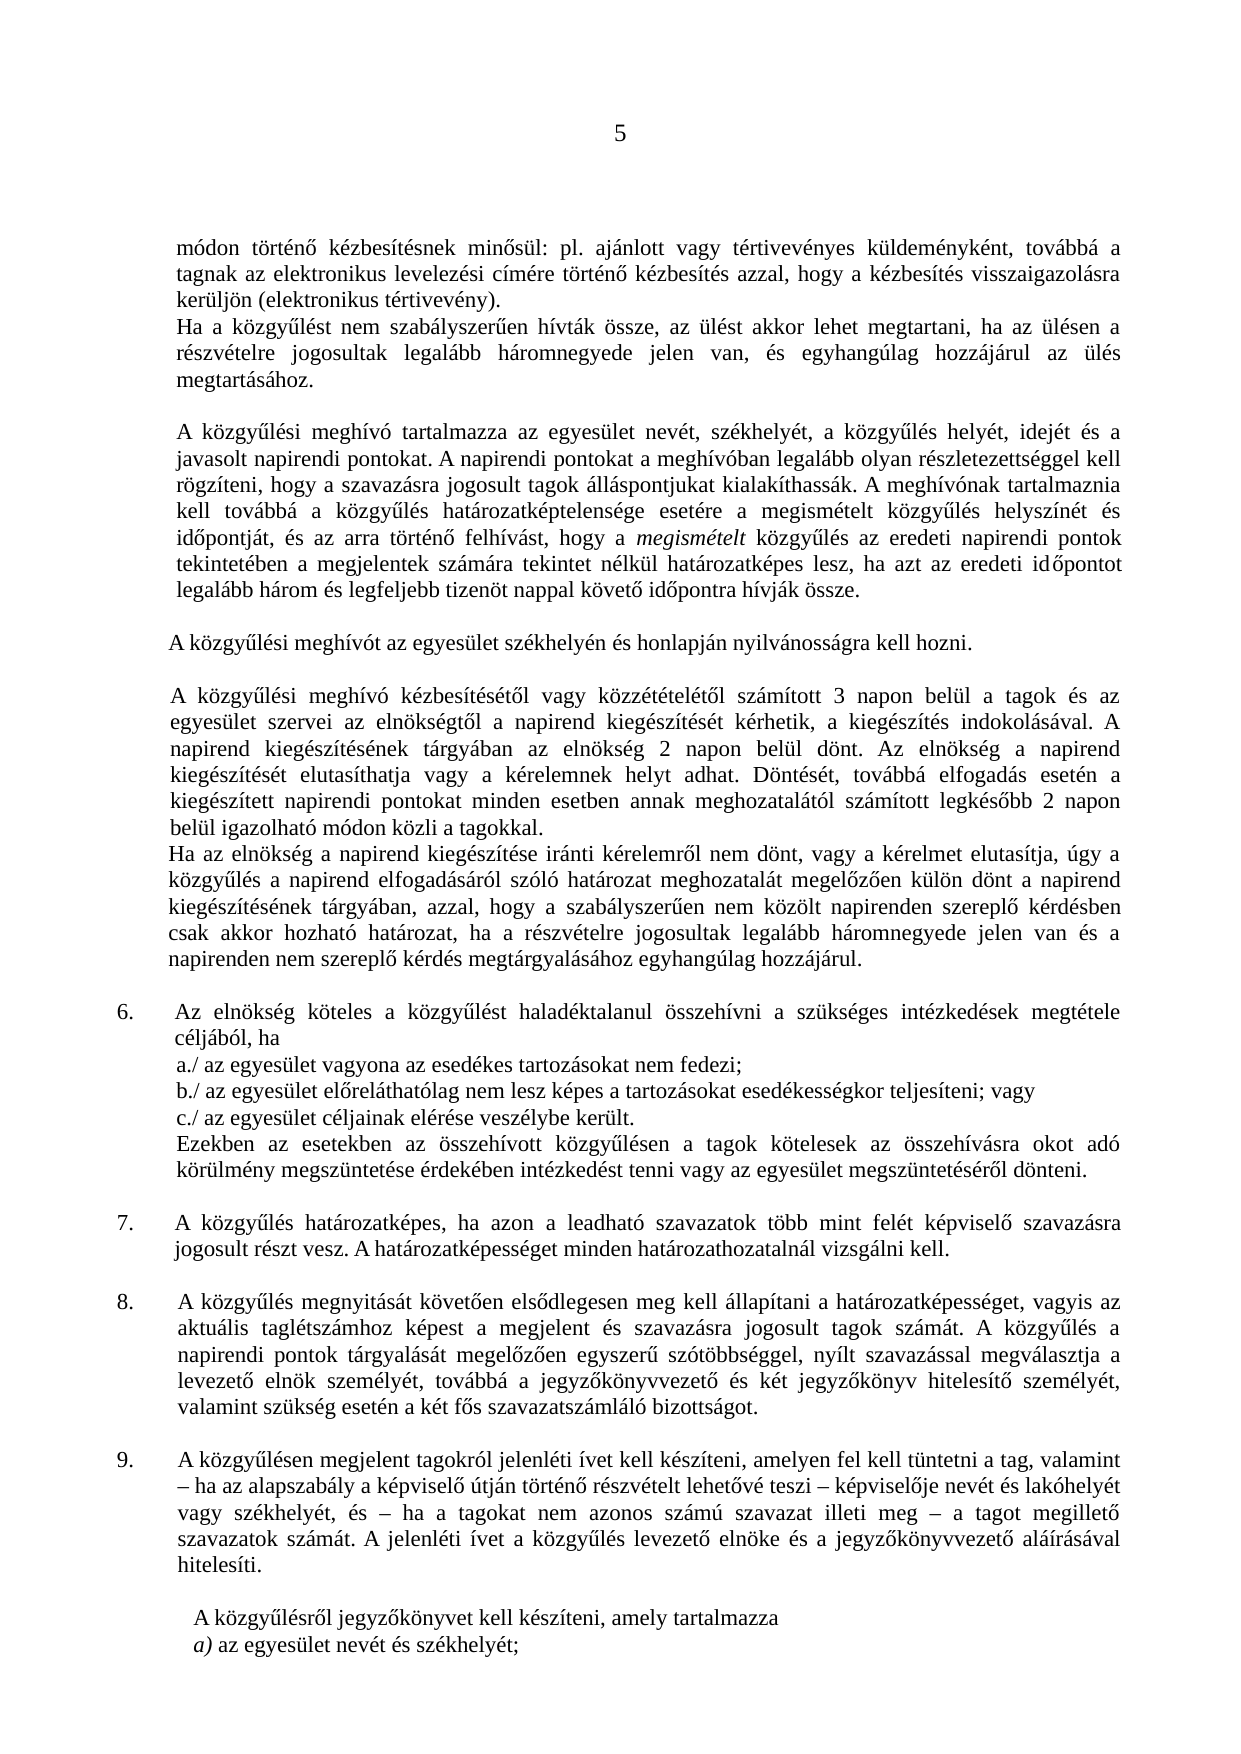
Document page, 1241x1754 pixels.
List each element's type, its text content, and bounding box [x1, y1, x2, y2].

text 6. Az elnökség köteles a közgyűlést haladéktalanul összehívni a szükséges intézkedések megtétele céljából, ha [117, 998, 1122, 1051]
text a) az egyesület nevét és székhelyét; [118, 1631, 1122, 1657]
text A közgyűlési meghívó kézbesítésétől vagy közzétételétől számított 3 napon belül a tagok és az egyesület szervei az elnökségtől a napirend kiegészítését kérhetik, a kiegészítés indokolásával. A napirend kiegészítésének tárgyában az elnökség 2 napon belül dönt. Az elnökség a napirend kiegészítését elutasíthatja vagy a kérelemnek helyt adhat. Döntését, továbbá elfogadás esetén a kiegészített napirendi pontokat minden esetben annak meghozatalától számított legkésőbb 2 napon belül igazolható módon közli a tagokkal. [110, 682, 1122, 840]
text b./ az egyesület előreláthatólag nem lesz képes a tartozásokat esedékességkor teljesíteni; vagy [176, 1077, 1122, 1103]
text a./ az egyesület vagyona az esedékes tartozásokat nem fedezi; [176, 1051, 1122, 1077]
text Ha a közgyűlést nem szabályszerűen hívták össze, az ülést akkor lehet megtartani, ha az ülésen a részvételre jogosultak legalább háromnegyede jelen van, és egyhangúlag hozzájárul az ülés megtartásához. [117, 313, 1122, 392]
text 8. A közgyűlés megnyitását követően elsődlegesen meg kell állapítani a határozatképességet, vagyis az aktuális taglétszámhoz képest a megjelent és szavazásra jogosult tagok számát. A közgyűlés a napirendi pontok tárgyalását megelőzően egyszerű szótöbbséggel, nyílt szavazással megválasztja a levezető elnök személyét, továbbá a jegyzőkönyvvezető és két jegyzőkönyv hitelesítő személyét, valamint szükség esetén a két fős szavazatszámláló bizottságot. [117, 1288, 1122, 1420]
text A közgyűlésről jegyzőkönyvet kell készíteni, amely tartalmazza [118, 1604, 1122, 1631]
text A közgyűlési meghívót az egyesület székhelyén és honlapján nyilvánosságra kell hozni. [118, 629, 1122, 656]
text 7. A közgyűlés határozatképes, ha azon a leadható szavazatok több mint felét képviselő szavazásra jogosult részt vesz. A határozatképességet minden határozathozatalnál vizsgálni kell. [117, 1209, 1122, 1262]
text Ezekben az esetekben az összehívott közgyűlésen a tagok kötelesek az összehívásra okot adó körülmény megszüntetése érdekében intézkedést tenni vagy az egyesület megszüntetéséről dönteni. [176, 1130, 1122, 1183]
text Ha az elnökség a napirend kiegészítése iránti kérelemről nem dönt, vagy a kérelmet elutasítja, úgy a közgyűlés a napirend elfogadásáról szóló határozat meghozatalát megelőzően külön dönt a napirend kiegészítésének tárgyában, azzal, hogy a szabályszerűen nem közölt napirenden szereplő kérdésben csak akkor hozható határozat, ha a részvételre jogosultak legalább háromnegyede jelen van és a napirenden nem szereplő kérdés megtárgyalásához egyhangúlag hozzájárul. [138, 840, 1122, 972]
text c./ az egyesület céljainak elérése veszélybe került. [176, 1103, 1122, 1130]
text A közgyűlési meghívó tartalmazza az egyesület nevét, székhelyét, a közgyűlés helyét, idejét és a javasolt napirendi pontokat. A napirendi pontokat a meghívóban legalább olyan részletezettséggel kell rögzíteni, hogy a szavazásra jogosult tagok álláspontjukat kialakíthassák. A meghívónak tartalmaznia kell továbbá a közgyűlés határozatképtelensége esetére a megismételt közgyűlés helyszínét és időpontját, és az arra történő felhívást, hogy a megismételt közgyűlés az eredeti napirendi pontok tekintetében a megjelentek számára tekintet nélkül határozatképes lesz, ha azt az eredeti időpontot legalább három és legfeljebb tizenöt nappal követő időpontra hívják össze. [117, 418, 1122, 603]
text módon történő kézbesítésnek minősül: pl. ajánlott vagy tértivevényes küldeményként, továbbá a tagnak az elektronikus levelezési címére történő kézbesítés azzal, hogy a kézbesítés visszaigazolásra kerüljön (elektronikus tértivevény). [117, 234, 1122, 313]
text 9. A közgyűlésen megjelent tagokról jelenléti ívet kell készíteni, amelyen fel kell tüntetni a tag, valamint – ha az alapszabály a képviselő útján történő részvételt lehetővé teszi – képviselője nevét és lakóhelyét vagy székhelyét, és – ha a tagokat nem azonos számú szavazat illeti meg – a tagot megillető szavazatok számát. A jelenléti ívet a közgyűlés levezető elnöke és a jegyzőkönyvvezető aláírásával hitelesíti. [117, 1446, 1122, 1578]
